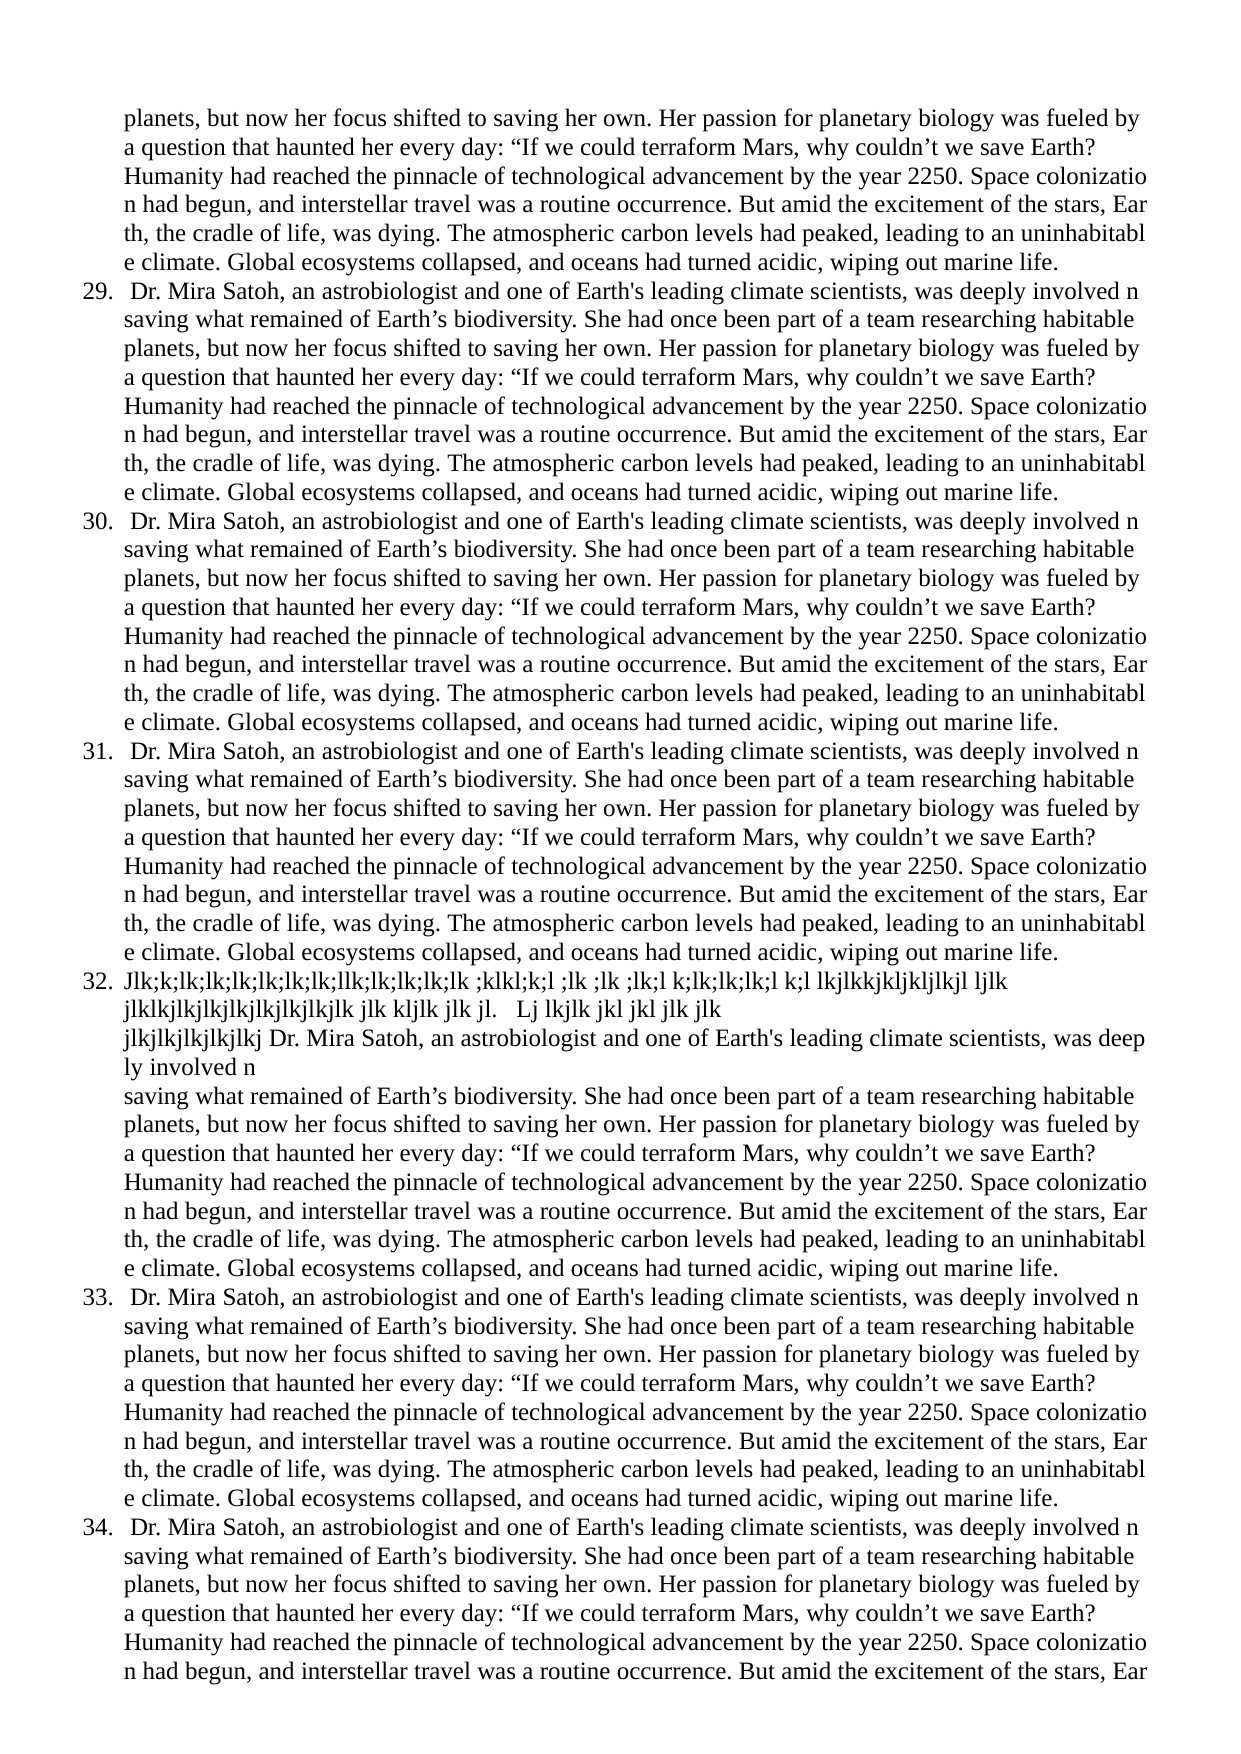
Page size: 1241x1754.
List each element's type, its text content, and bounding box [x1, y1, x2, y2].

list Dr. Mira Satoh, an astrobiologist and one of Earth's leading climate scientists, was deeply involved n saving what remained of Earth’s biodiversity. She had once been part of a team researching habitable planets, but now her focus shifted to saving her own. Her passion for planetary biology was fueled by a question that haunted her every day: “If we could terraform Mars, why couldn’t we save Earth?Humanity had reached the pinnacle of technological advancement by the year 2250. Space colonization had begun, and interstellar travel was a routine occurrence. But amid the excitement of the stars, Earth, the cradle of life, was dying. The atmospheric carbon levels had peaked, leading to an uninhabitable climate. Global ecosystems collapsed, and oceans had turned acidic, wiping out marine life. [82, 736, 1151, 966]
list Dr. Mira Satoh, an astrobiologist and one of Earth's leading climate scientists, was deeply involved n saving what remained of Earth’s biodiversity. She had once been part of a team researching habitable planets, but now her focus shifted to saving her own. Her passion for planetary biology was fueled by a question that haunted her every day: “If we could terraform Mars, why couldn’t we save Earth?Humanity had reached the pinnacle of technological advancement by the year 2250. Space colonization had begun, and interstellar travel was a routine occurrence. But amid the excitement of the stars, Earth, the cradle of life, was dying. The atmospheric carbon levels had peaked, leading to an uninhabitable climate. Global ecosystems collapsed, and oceans had turned acidic, wiping out marine life. [82, 506, 1151, 736]
list Dr. Mira Satoh, an astrobiologist and one of Earth's leading climate scientists, was deeply involved n saving what remained of Earth’s biodiversity. She had once been part of a team researching habitable planets, but now her focus shifted to saving her own. Her passion for planetary biology was fueled by a question that haunted her every day: “If we could terraform Mars, why couldn’t we save Earth?Humanity had reached the pinnacle of technological advancement by the year 2250. Space colonization had begun, and interstellar travel was a routine occurrence. But amid the excitement of the stars, Earth, the cradle of life, was dying. The atmospheric carbon levels had peaked, leading to an uninhabitable climate. Global ecosystems collapsed, and oceans had turned acidic, wiping out marine life. [82, 1282, 1151, 1512]
list Dr. Mira Satoh, an astrobiologist and one of Earth's leading climate scientists, was deeply involved n saving what remained of Earth’s biodiversity. She had once been part of a team researching habitable planets, but now her focus shifted to saving her own. Her passion for planetary biology was fueled by a question that haunted her every day: “If we could terraform Mars, why couldn’t we save Earth?Humanity had reached the pinnacle of technological advancement by the year 2250. Space colonization had begun, and interstellar travel was a routine occurrence. But amid the excitement of the stars, Earth, the cradle of life, was dying. The atmospheric carbon levels had peaked, leading to an uninhabitable climate. Global ecosystems collapsed, and oceans had turned acidic, wiping out marine life. [82, 276, 1151, 506]
list Dr. Mira Satoh, an astrobiologist and one of Earth's leading climate scientists, was deeply involved n saving what remained of Earth’s biodiversity. She had once been part of a team researching habitable planets, but now her focus shifted to saving her own. Her passion for planetary biology was fueled by a question that haunted her every day: “If we could terraform Mars, why couldn’t we save Earth?Humanity had reached the pinnacle of technological advancement by the year 2250. Space colonization had begun, and interstellar travel was a routine occurrence. But amid the excitement of the stars, Ear [82, 1512, 1151, 1684]
list Jlk;k;lk;lk;lk;lk;lk;lk;llk;lk;lk;lk;lk ;klkl;k;l ;lk ;lk ;lk;l k;lk;lk;lk;l k;l lkjlkkjkljkljlkjl ljlk jlklkjlkjlkjlkjlkjlkjlkjlk jlk kljlk jlk jl. Lj lkjlk jkl jkl jlk jlk jlkjlkjlkjlkjlkj Dr. Mira Satoh, an astrobiologist and one of Earth's leading climate scientists, was deeply involved n saving what remained of Earth’s biodiversity. She had once been part of a team researching habitable planets, but now her focus shifted to saving her own. Her passion for planetary biology was fueled by a question that haunted her every day: “If we could terraform Mars, why couldn’t we save Earth?Humanity had reached the pinnacle of technological advancement by the year 2250. Space colonization had begun, and interstellar travel was a routine occurrence. But amid the excitement of the stars, Earth, the cradle of life, was dying. The atmospheric carbon levels had peaked, leading to an uninhabitable climate. Global ecosystems collapsed, and oceans had turned acidic, wiping out marine life. [82, 966, 1151, 1282]
list planets, but now her focus shifted to saving her own. Her passion for planetary biology was fueled by a question that haunted her every day: “If we could terraform Mars, why couldn’t we save Earth?Humanity had reached the pinnacle of technological advancement by the year 2250. Space colonization had begun, and interstellar travel was a routine occurrence. But amid the excitement of the stars, Earth, the cradle of life, was dying. The atmospheric carbon levels had peaked, leading to an uninhabitable climate. Global ecosystems collapsed, and oceans had turned acidic, wiping out marine life. [82, 103, 1151, 276]
